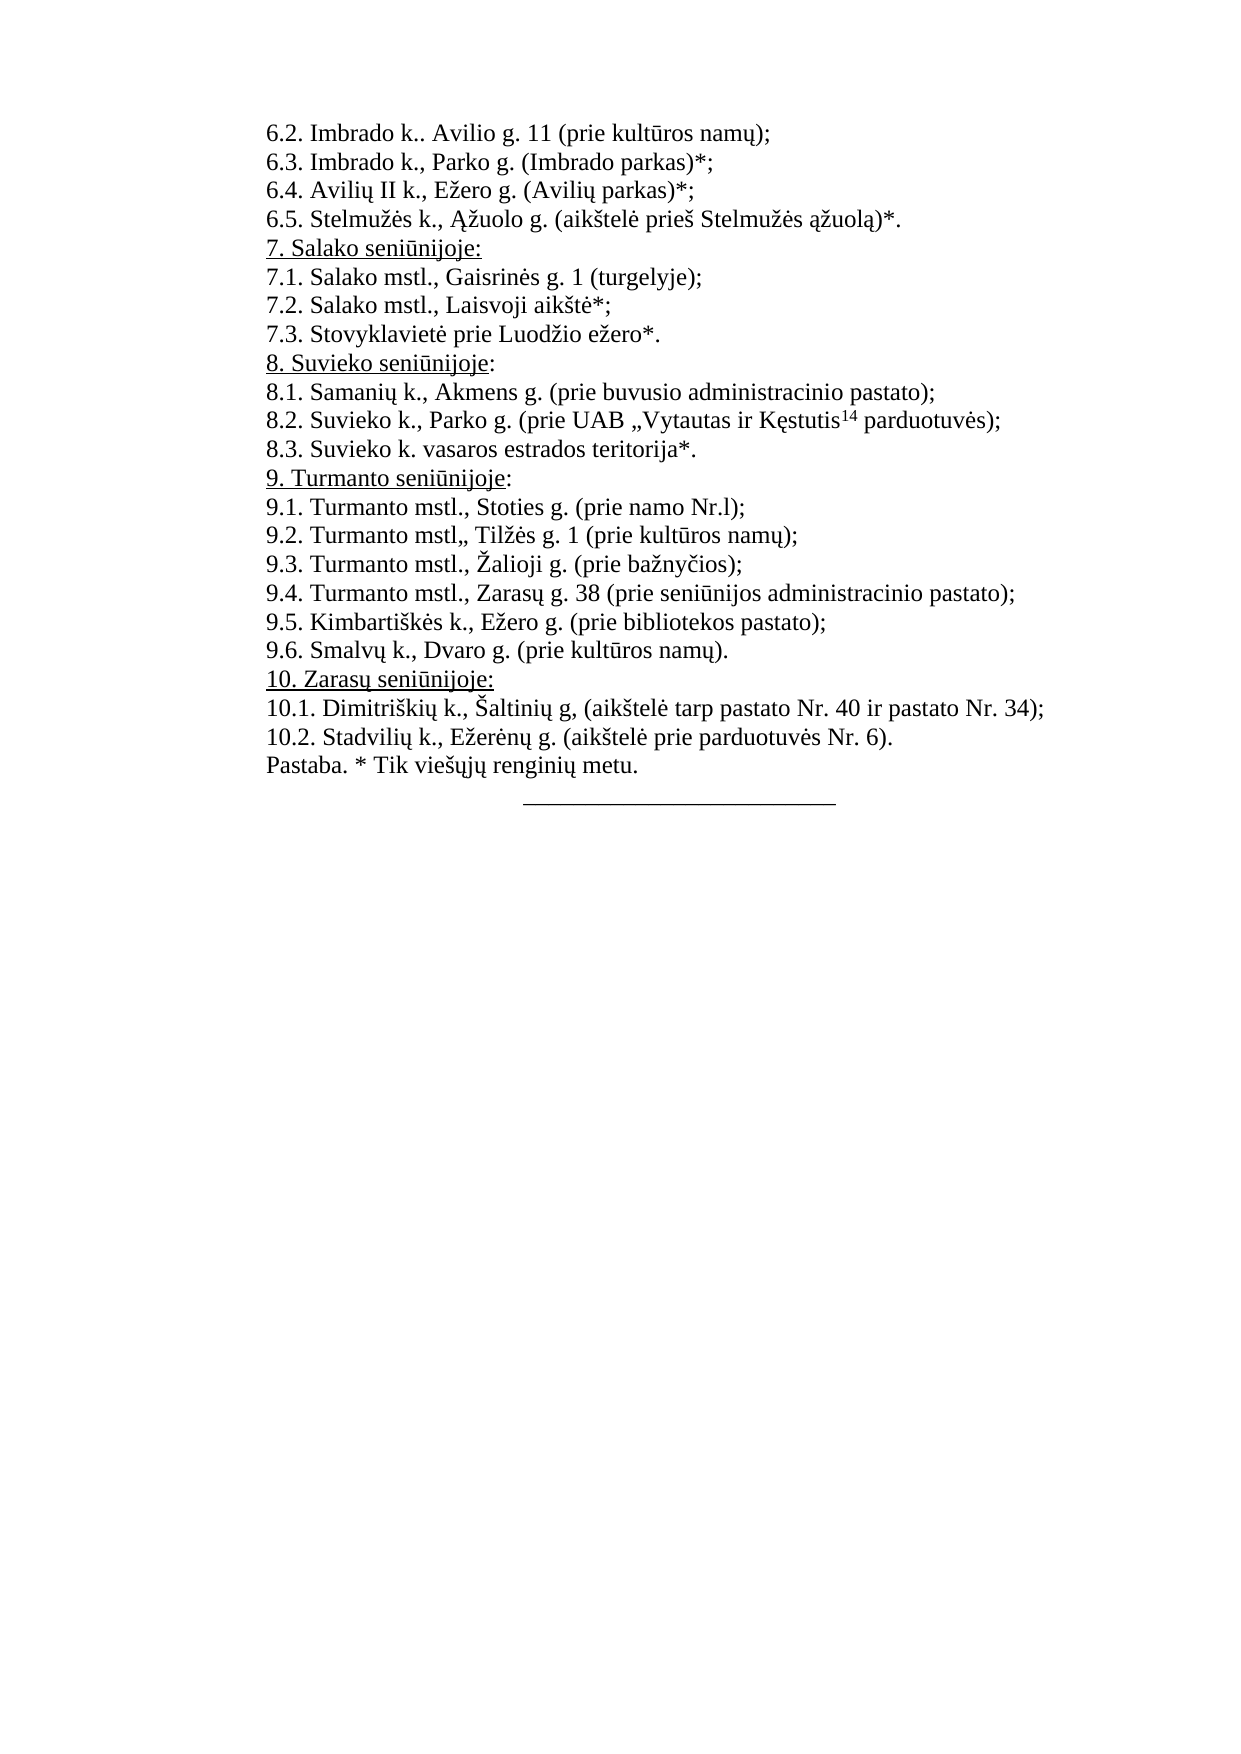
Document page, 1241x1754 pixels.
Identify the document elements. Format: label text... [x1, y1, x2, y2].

text 7.2. Salako mstl., Laisvoji aikštė*; [177, 291, 1181, 319]
text 9.1. Turmanto mstl., Stoties g. (prie namo Nr.l); [177, 492, 1181, 521]
text 7. Salako seniūnijoje: [177, 233, 1181, 262]
text 8.2. Suvieko k., Parko g. (prie UAB „Vytautas ir Kęstutis14 parduotuvės); [177, 406, 1181, 434]
text _________________________ [177, 779, 1181, 808]
text 6.4. Avilių II k., Ežero g. (Avilių parkas)*; [177, 176, 1181, 204]
text 9.3. Turmanto mstl., Žalioji g. (prie bažnyčios); [177, 549, 1181, 578]
text 8. Suvieko seniūnijoje: [177, 348, 1181, 377]
text 10.2. Stadvilių k., Ežerėnų g. (aikštelė prie parduotuvės Nr. 6). [177, 722, 1181, 751]
text 10.1. Dimitriškių k., Šaltinių g, (aikštelė tarp pastato Nr. 40 ir pastato Nr. 34); [177, 693, 1181, 722]
text 10. Zarasų seniūnijoje: [177, 664, 1181, 693]
text 9. Turmanto seniūnijoje: [177, 463, 1181, 492]
text Pastaba. * Tik viešųjų renginių metu. [177, 751, 1181, 779]
text 8.1. Samanių k., Akmens g. (prie buvusio administracinio pastato); [177, 377, 1181, 406]
text 6.3. Imbrado k., Parko g. (Imbrado parkas)*; [177, 147, 1181, 176]
text 9.5. Kimbartiškės k., Ežero g. (prie bibliotekos pastato); [177, 607, 1181, 636]
text 7.3. Stovyklavietė prie Luodžio ežero*. [177, 319, 1181, 348]
text 7.1. Salako mstl., Gaisrinės g. 1 (turgelyje); [177, 262, 1181, 291]
text 9.6. Smalvų k., Dvaro g. (prie kultūros namų). [177, 636, 1181, 664]
text 9.2. Turmanto mstl„ Tilžės g. 1 (prie kultūros namų); [177, 521, 1181, 549]
text 8.3. Suvieko k. vasaros estrados teritorija*. [177, 434, 1181, 463]
text 9.4. Turmanto mstl., Zarasų g. 38 (prie seniūnijos administracinio pastato); [177, 578, 1181, 607]
text 6.2. Imbrado k.. Avilio g. 11 (prie kultūros namų); [177, 118, 1181, 147]
text 6.5. Stelmužės k., Ąžuolo g. (aikštelė prieš Stelmužės ąžuolą)*. [177, 204, 1181, 233]
